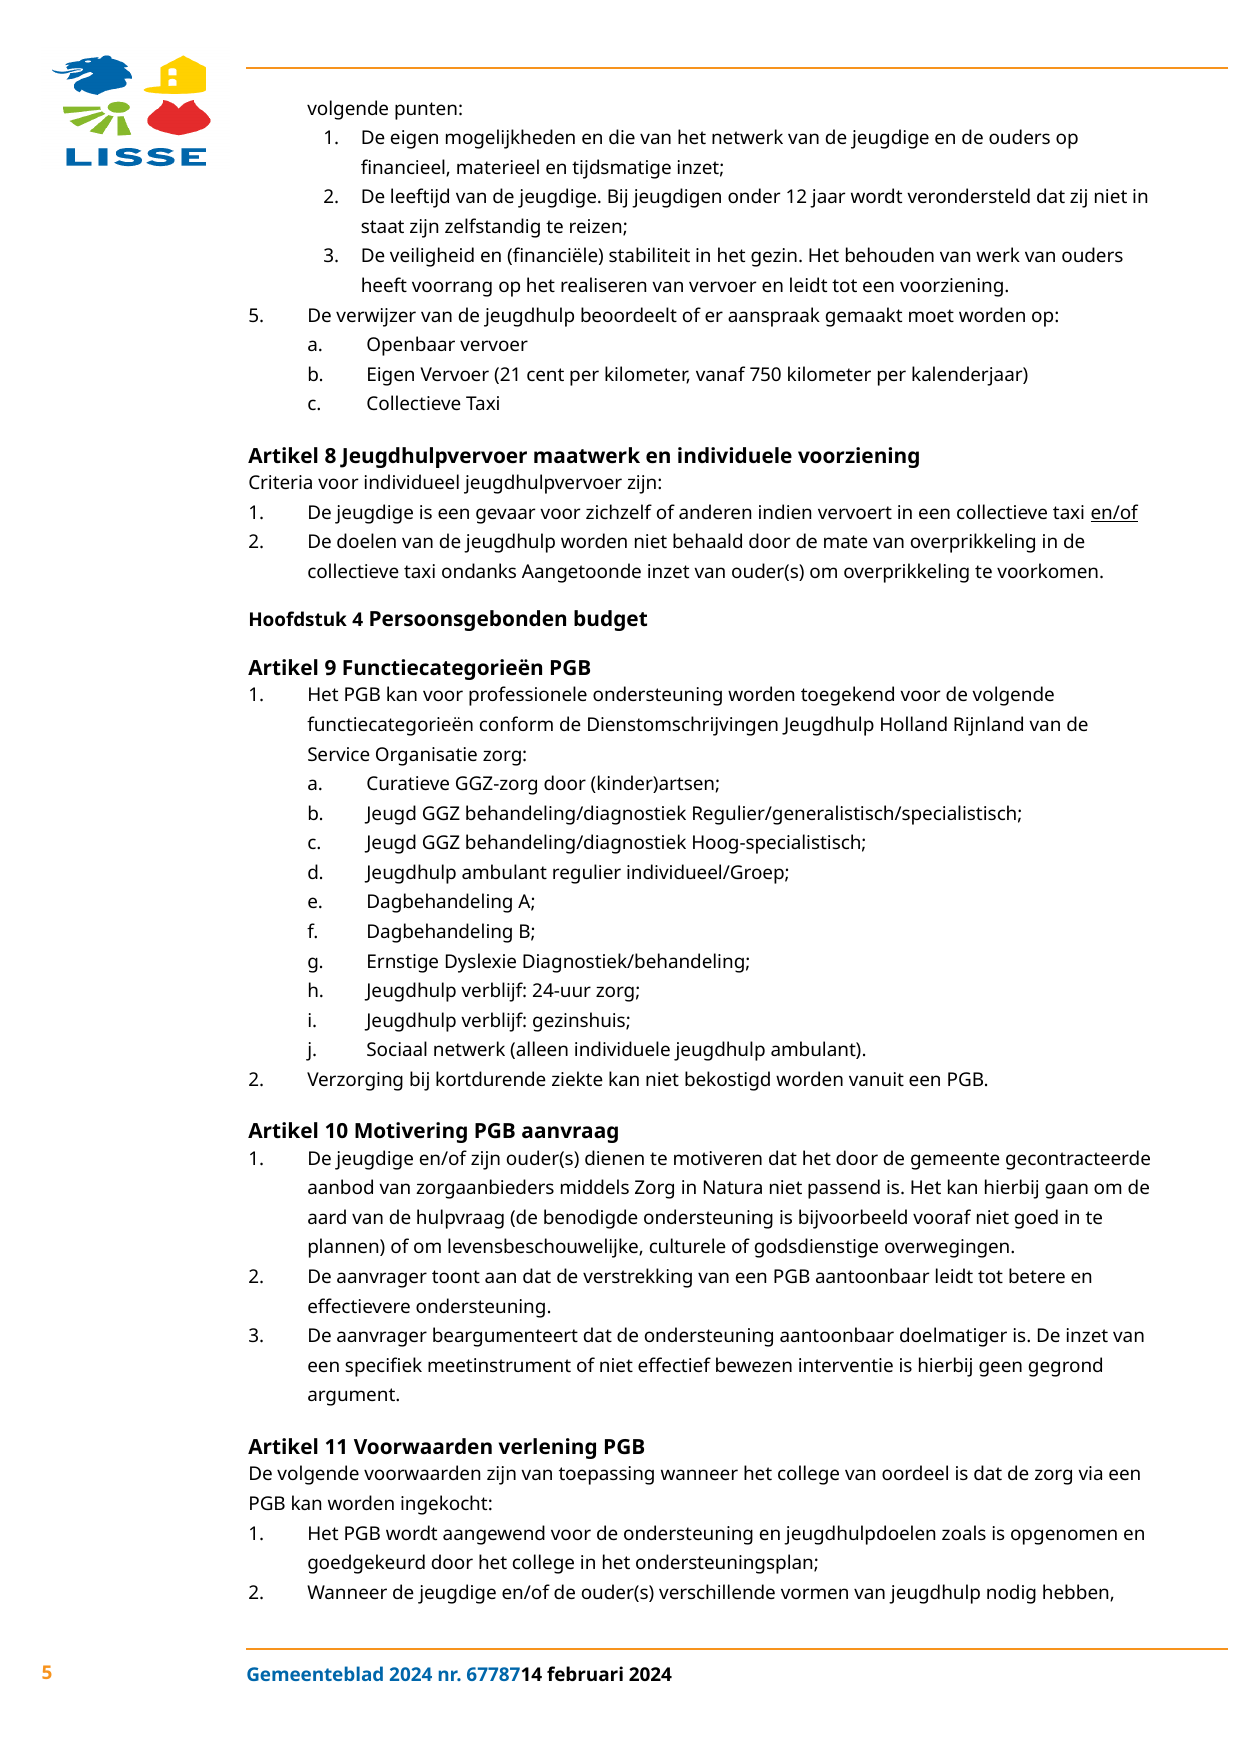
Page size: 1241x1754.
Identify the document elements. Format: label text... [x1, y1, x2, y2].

text Artikel 8 Jeugdhulpvervoer maatwerk en individuele voorziening [248, 441, 1152, 469]
list De jeugdige en/of zijn ouder(s) dienen te motiveren dat het door de gemeente gecontracteerde aanbod van zorgaanbieders middels Zorg in Natura niet passend is. Het kan hierbij gaan om de aard van de hulpvraag (de benodigde ondersteuning is bijvoorbeeld vooraf niet goed in te plannen) of om levensbeschouwelijke, culturele of godsdienstige overwegingen. [248, 1145, 1152, 1259]
list Verzorging bij kortdurende ziekte kan niet bekostigd worden vanuit een PGB. [248, 1066, 1152, 1092]
list Het PGB wordt aangewend voor de ondersteuning en jeugdhulpdoelen zoals is opgenomen en goedgekeurd door het college in het ondersteuningsplan; [248, 1520, 1152, 1575]
list De doelen van de jeugdhulp worden niet behaald door de mate van overprikkeling in de collectieve taxi ondanks Aangetoonde inzet van ouder(s) om overprikkeling te voorkomen. [248, 529, 1152, 584]
text Criteria voor individueel jeugdhulpvervoer zijn: [248, 469, 1152, 495]
picture [41, 47, 231, 172]
list Wanneer de jeugdige en/of de ouder(s) verschillende vormen van jeugdhulp nodig hebben, [248, 1579, 1152, 1604]
list De eigen mogelijkheden en die van het netwerk van de jeugdige en de ouders op financieel, materieel en tijdsmatige inzet; [323, 124, 1152, 180]
list De jeugdige is een gevaar voor zichzelf of anderen indien vervoert in een collectieve taxi en/of [248, 499, 1152, 525]
list De veiligheid en (financiële) stabiliteit in het gezin. Het behouden van werk van ouders heeft voorrang op het realiseren van vervoer en leidt tot een voorziening. [323, 243, 1152, 298]
list Jeugdhulp verblijf: gezinshuis; [307, 1007, 1152, 1033]
text Artikel 11 Voorwaarden verlening PGB [248, 1432, 1152, 1461]
list Eigen Vervoer (21 cent per kilometer, vanaf 750 kilometer per kalenderjaar) [307, 361, 1152, 387]
list De aanvrager toont aan dat de verstrekking van een PGB aantoonbaar leidt tot betere en effectievere ondersteuning. [248, 1263, 1152, 1319]
list Dagbehandeling B; [307, 918, 1152, 944]
text Artikel 9 Functiecategorieën PGB [248, 653, 1152, 682]
text Hoofdstuk 4 Persoonsgebonden budget [248, 604, 1152, 632]
list Jeugd GGZ behandeling/diagnostiek Hoog-specialistisch; [307, 829, 1152, 855]
list Het PGB kan voor professionele ondersteuning worden toegekend voor de volgende functiecategorieën conform de Dienstomschrijvingen Jeugdhulp Holland Rijnland van de Service Organisatie zorg: [248, 682, 1152, 766]
text De volgende voorwaarden zijn van toepassing wanneer het college van oordeel is dat de zorg via een PGB kan worden ingekocht: [248, 1461, 1152, 1516]
list Sociaal netwerk (alleen individuele jeugdhulp ambulant). [307, 1037, 1152, 1062]
list Jeugd GGZ behandeling/diagnostiek Regulier/generalistisch/specialistisch; [307, 800, 1152, 826]
list De verwijzer van de jeugdhulp beoordeelt of er aanspraak gemaakt moet worden op: [248, 302, 1152, 328]
list De aanvrager beargumenteert dat de ondersteuning aantoonbaar doelmatiger is. De inzet van een specifiek meetinstrument of niet effectief bewezen interventie is hierbij geen gegrond argument. [248, 1322, 1152, 1407]
list volgende punten: [248, 95, 1152, 121]
list Collectieve Taxi [307, 391, 1152, 416]
list Ernstige Dyslexie Diagnostiek/behandeling; [307, 948, 1152, 973]
list Curatieve GGZ-zorg door (kinder)artsen; [307, 770, 1152, 796]
list Jeugdhulp verblijf: 24-uur zorg; [307, 977, 1152, 1003]
text Artikel 10 Motivering PGB aanvraag [248, 1117, 1152, 1145]
list De leeftijd van de jeugdige. Bij jeugdigen onder 12 jaar wordt verondersteld dat zij niet in staat zijn zelfstandig te reizen; [323, 183, 1152, 239]
list Openbaar vervoer [307, 331, 1152, 357]
list Jeugdhulp ambulant regulier individueel/Groep; [307, 859, 1152, 885]
list Dagbehandeling A; [307, 889, 1152, 914]
